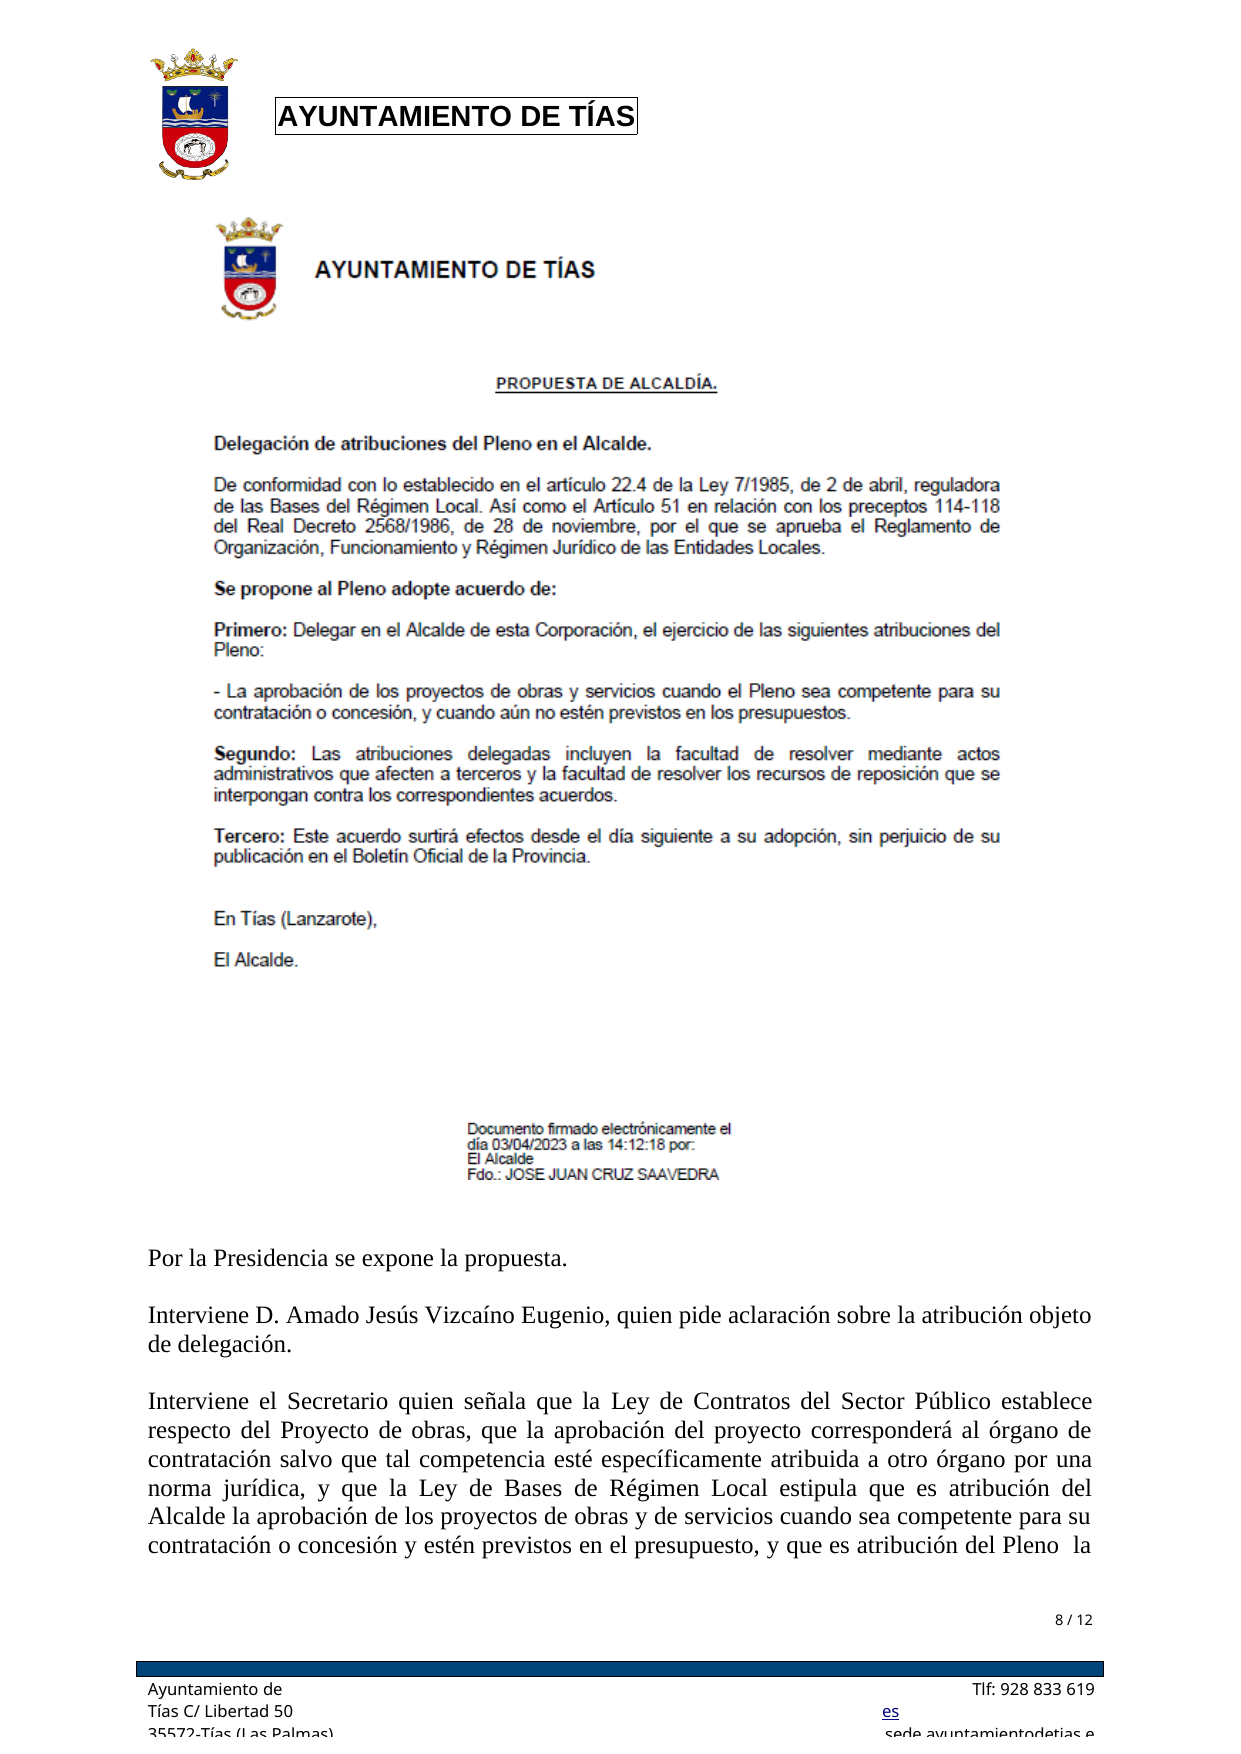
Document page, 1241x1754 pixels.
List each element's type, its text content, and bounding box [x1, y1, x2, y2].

text Interviene D. Amado Jesús Vizcaíno Eugenio, quien pide aclaración sobre la atribución objeto de delegación. [148, 1300, 1093, 1358]
picture [212, 217, 1001, 1180]
text 8 / 12 [135, 1610, 1093, 1630]
picture [150, 48, 240, 180]
text Por la Presidencia se expone la propuesta. [148, 1243, 1105, 1271]
text Interviene el Secretario quien señala que la Ley de Contratos del Sector Público establece respecto del Proyecto de obras, que la aprobación del proyecto corresponderá al órgano de contratación salvo que tal competencia esté específicamente atribuida a otro órgano por una norma jurídica, y que la Ley de Bases de Régimen Local estipula que es atribución del Alcalde la aprobación de los proyectos de obras y de servicios cuando sea competente para su contratación o concesión y estén previstos en el presupuesto, y que es atribución del Pleno la [148, 1386, 1093, 1559]
